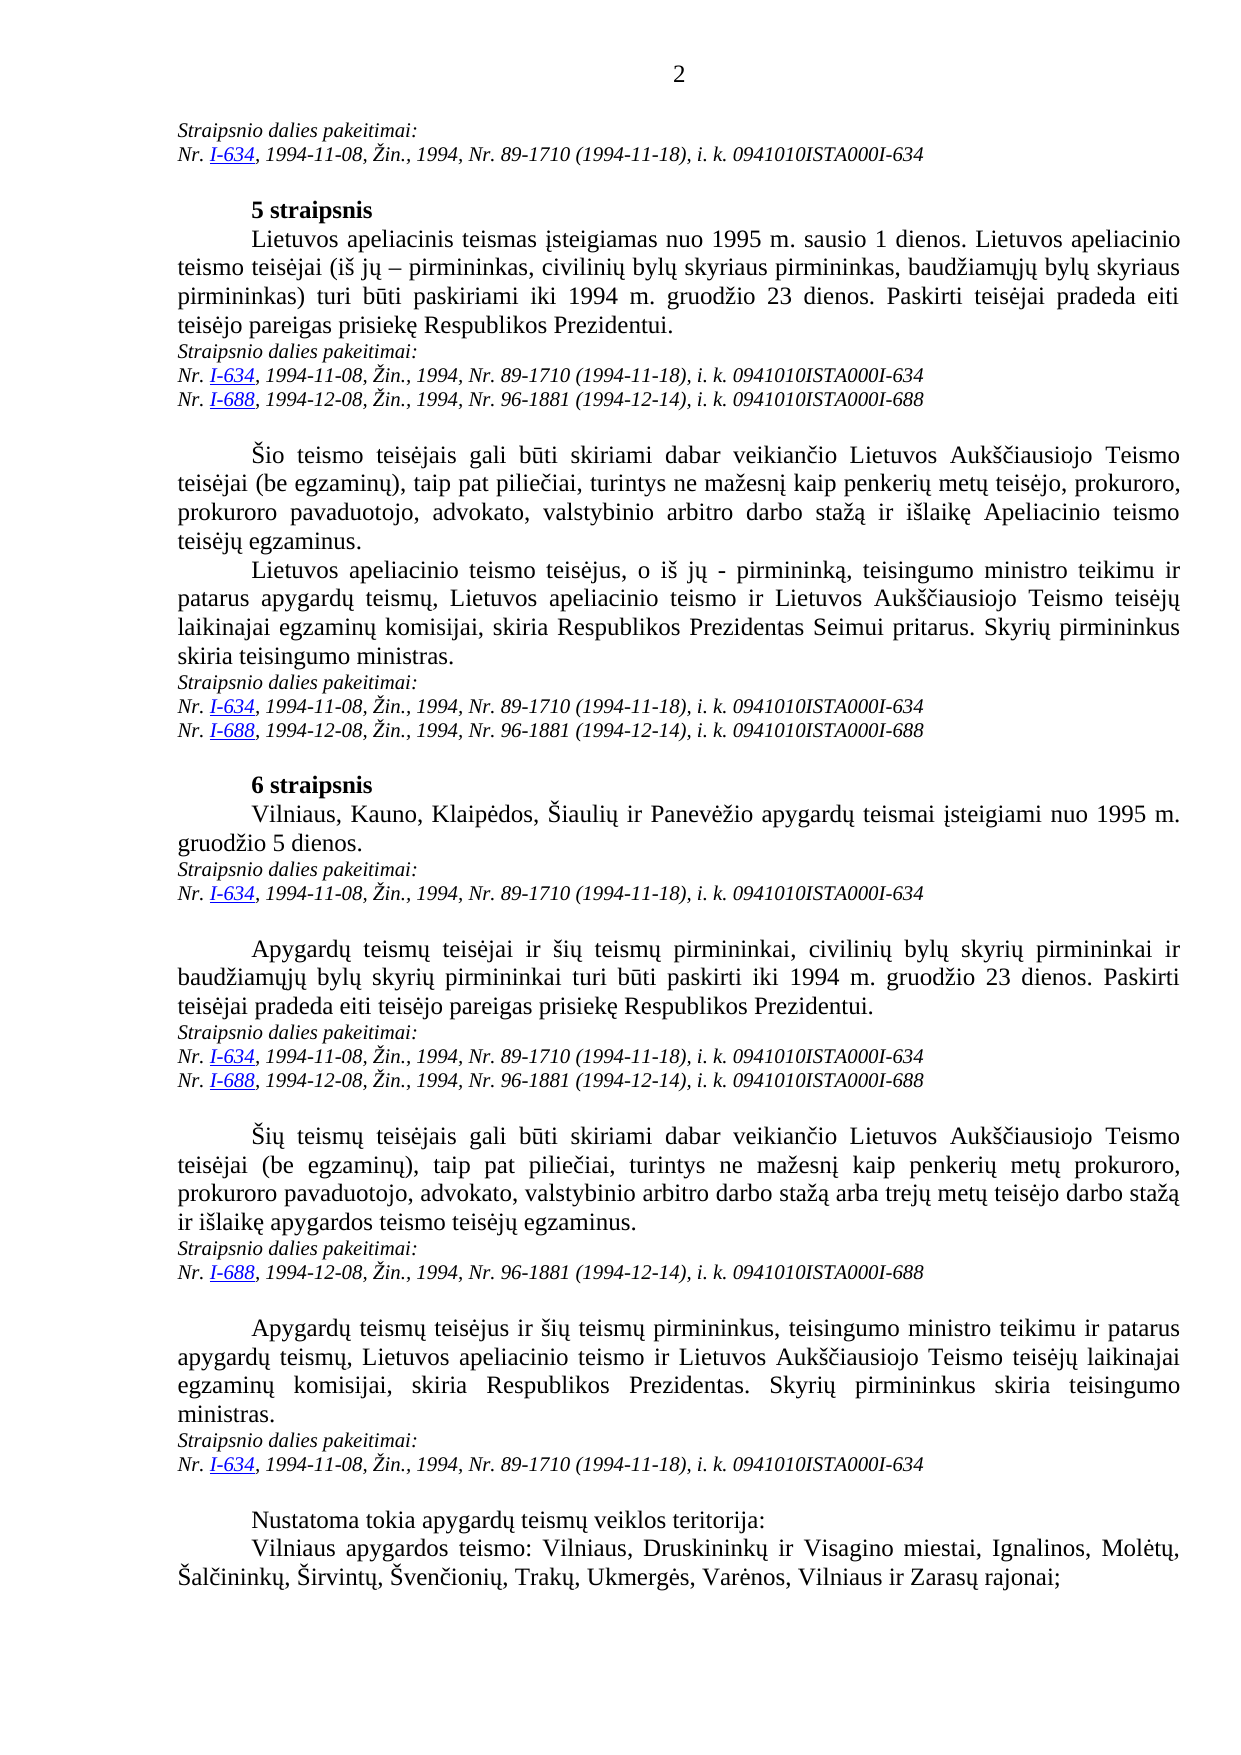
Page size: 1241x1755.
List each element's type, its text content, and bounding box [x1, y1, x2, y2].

text Lietuvos apeliacinio teismo teisėjus, o iš jų - pirmininką, teisingumo ministro teikimu ir patarus apygardų teismų, Lietuvos apeliacinio teismo ir Lietuvos Aukščiausiojo Teismo teisėjų laikinajai egzaminų komisijai, skiria Respublikos Prezidentas Seimui pritarus. Skyrių pirmininkus skiria teisingumo ministras. [177, 555, 1181, 670]
text Šio teismo teisėjais gali būti skiriami dabar veikiančio Lietuvos Aukščiausiojo Teismo teisėjai (be egzaminų), taip pat piliečiai, turintys ne mažesnį kaip penkerių metų teisėjo, prokuroro, prokuroro pavaduotojo, advokato, valstybinio arbitro darbo stažą ir išlaikę Apeliacinio teismo teisėjų egzaminus. [177, 440, 1181, 555]
text Straipsnio dalies pakeitimai: [177, 670, 1181, 694]
text Nr. I-688, 1994-12-08, Žin., 1994, Nr. 96-1881 (1994-12-14), i. k. 0941010ISTA000I-688 [177, 718, 1181, 742]
text 5 straipsnis [177, 195, 1181, 224]
text Vilniaus apygardos teismo: Vilniaus, Druskininkų ir Visagino miestai, Ignalinos, Molėtų, Šalčininkų, Širvintų, Švenčionių, Trakų, Ukmergės, Varėnos, Vilniaus ir Zarasų rajonai; [177, 1533, 1181, 1591]
text Nr. I-634, 1994-11-08, Žin., 1994, Nr. 89-1710 (1994-11-18), i. k. 0941010ISTA000I-634 [177, 881, 1181, 905]
text Straipsnio dalies pakeitimai: [177, 1428, 1181, 1452]
text Apygardų teismų teisėjus ir šių teismų pirmininkus, teisingumo ministro teikimu ir patarus apygardų teismų, Lietuvos apeliacinio teismo ir Lietuvos Aukščiausiojo Teismo teisėjų laikinajai egzaminų komisijai, skiria Respublikos Prezidentas. Skyrių pirmininkus skiria teisingumo ministras. [177, 1313, 1181, 1428]
text Nr. I-688, 1994-12-08, Žin., 1994, Nr. 96-1881 (1994-12-14), i. k. 0941010ISTA000I-688 [177, 1068, 1181, 1092]
text Straipsnio dalies pakeitimai: [177, 118, 1181, 142]
text Straipsnio dalies pakeitimai: [177, 339, 1181, 363]
text Nr. I-688, 1994-12-08, Žin., 1994, Nr. 96-1881 (1994-12-14), i. k. 0941010ISTA000I-688 [177, 1260, 1181, 1284]
text Lietuvos apeliacinis teismas įsteigiamas nuo 1995 m. sausio 1 dienos. Lietuvos apeliacinio teismo teisėjai (iš jų – pirmininkas, civilinių bylų skyriaus pirmininkas, baudžiamųjų bylų skyriaus pirmininkas) turi būti paskiriami iki 1994 m. gruodžio 23 dienos. Paskirti teisėjai pradeda eiti teisėjo pareigas prisiekę Respublikos Prezidentui. [177, 224, 1181, 339]
text Nr. I-688, 1994-12-08, Žin., 1994, Nr. 96-1881 (1994-12-14), i. k. 0941010ISTA000I-688 [177, 387, 1181, 411]
text Nr. I-634, 1994-11-08, Žin., 1994, Nr. 89-1710 (1994-11-18), i. k. 0941010ISTA000I-634 [177, 142, 1181, 166]
text Nustatoma tokia apygardų teismų veiklos teritorija: [177, 1505, 1181, 1533]
text Vilniaus, Kauno, Klaipėdos, Šiaulių ir Panevėžio apygardų teismai įsteigiami nuo 1995 m. gruodžio 5 dienos. [177, 799, 1181, 857]
text Apygardų teismų teisėjai ir šių teismų pirmininkai, civilinių bylų skyrių pirmininkai ir baudžiamųjų bylų skyrių pirmininkai turi būti paskirti iki 1994 m. gruodžio 23 dienos. Paskirti teisėjai pradeda eiti teisėjo pareigas prisiekę Respublikos Prezidentui. [177, 934, 1181, 1020]
text Straipsnio dalies pakeitimai: [177, 857, 1181, 881]
text 6 straipsnis [177, 771, 1181, 799]
text Šių teismų teisėjais gali būti skiriami dabar veikiančio Lietuvos Aukščiausiojo Teismo teisėjai (be egzaminų), taip pat piliečiai, turintys ne mažesnį kaip penkerių metų prokuroro, prokuroro pavaduotojo, advokato, valstybinio arbitro darbo stažą arba trejų metų teisėjo darbo stažą ir išlaikę apygardos teismo teisėjų egzaminus. [177, 1121, 1181, 1236]
text Nr. I-634, 1994-11-08, Žin., 1994, Nr. 89-1710 (1994-11-18), i. k. 0941010ISTA000I-634 [177, 363, 1181, 387]
text Straipsnio dalies pakeitimai: [177, 1020, 1181, 1044]
text Nr. I-634, 1994-11-08, Žin., 1994, Nr. 89-1710 (1994-11-18), i. k. 0941010ISTA000I-634 [177, 694, 1181, 718]
text Nr. I-634, 1994-11-08, Žin., 1994, Nr. 89-1710 (1994-11-18), i. k. 0941010ISTA000I-634 [177, 1452, 1181, 1476]
text Straipsnio dalies pakeitimai: [177, 1236, 1181, 1260]
text Nr. I-634, 1994-11-08, Žin., 1994, Nr. 89-1710 (1994-11-18), i. k. 0941010ISTA000I-634 [177, 1044, 1181, 1068]
